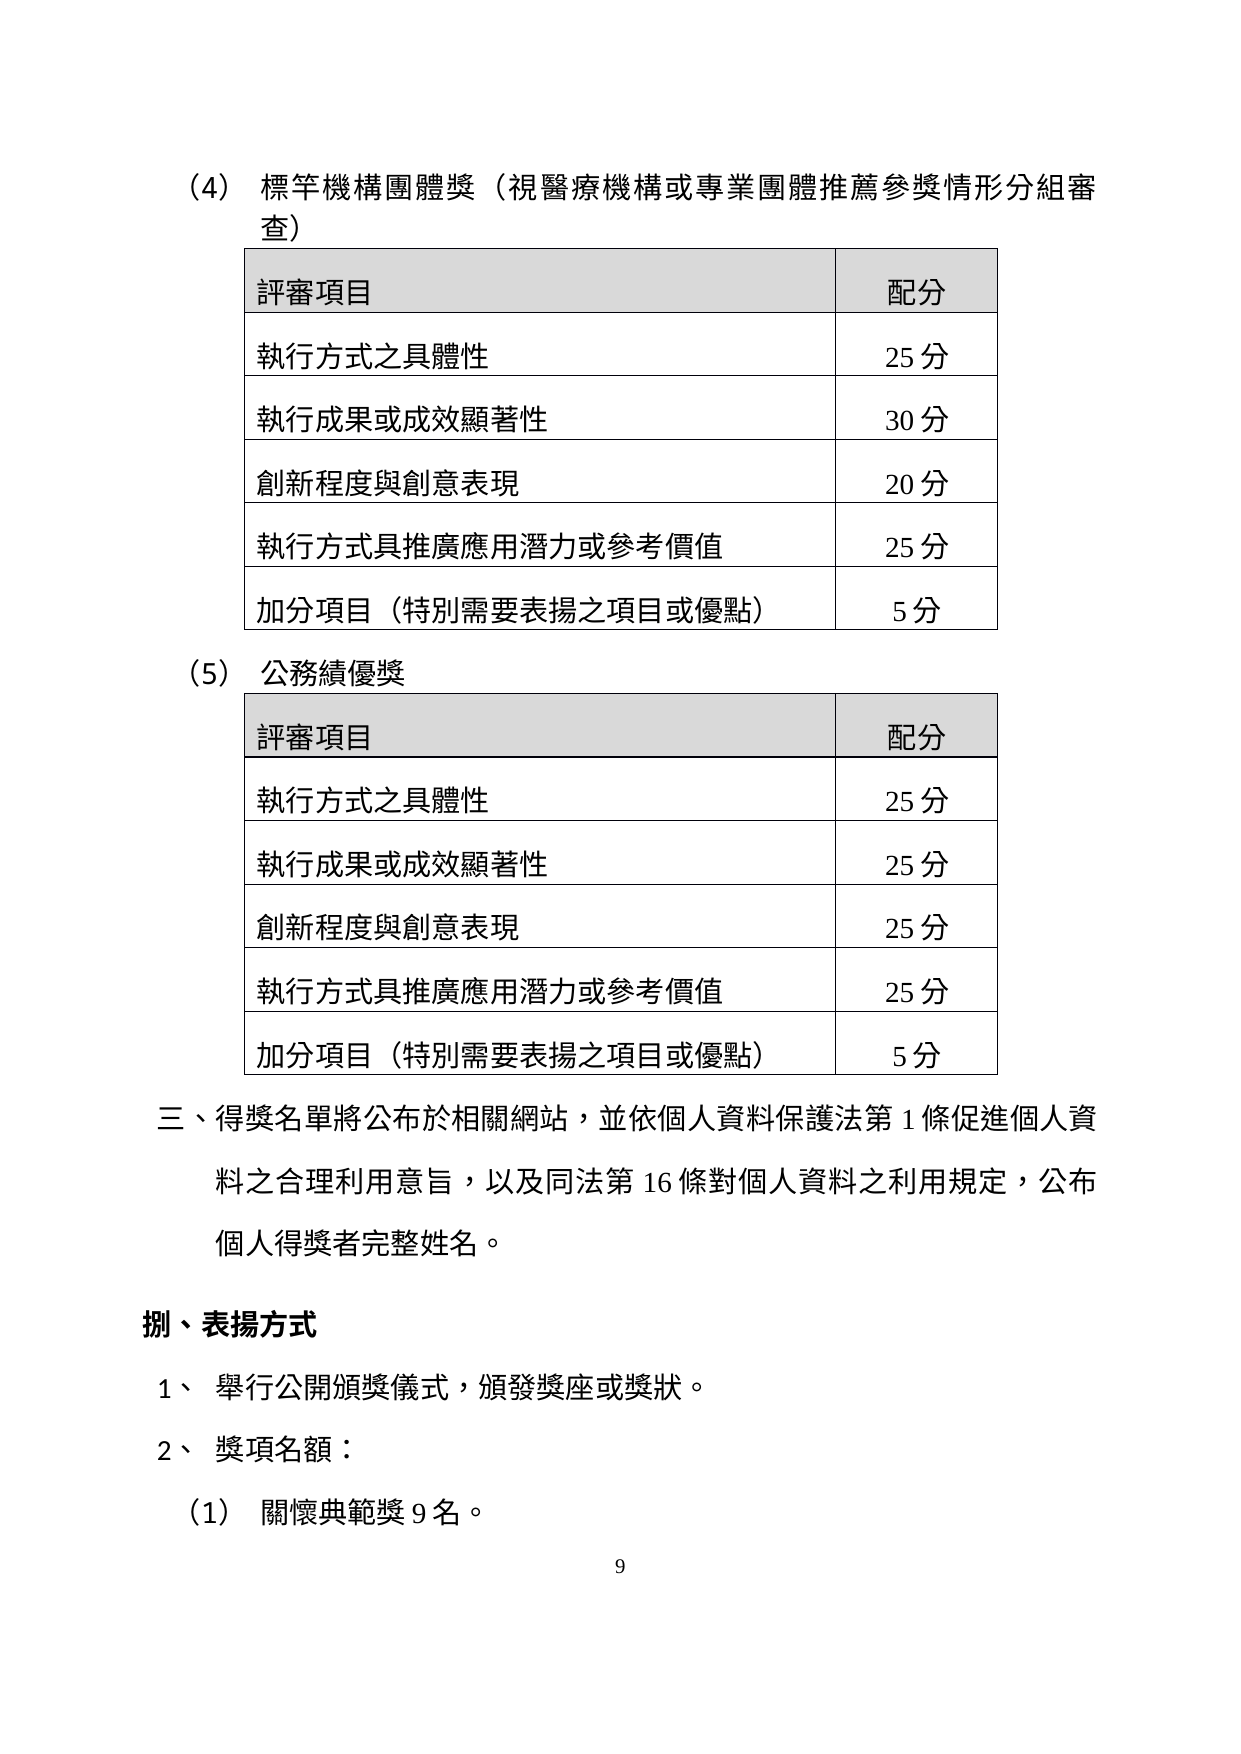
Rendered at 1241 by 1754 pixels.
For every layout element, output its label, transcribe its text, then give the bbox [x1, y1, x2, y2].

table_header 配分 [836, 694, 997, 756]
table_cell 25分 [836, 313, 997, 375]
table_cell 25分 [836, 503, 997, 566]
table_header 評審項目 [245, 694, 835, 756]
table_cell 25分 [836, 758, 997, 820]
table_cell 創新程度與創意表現 [245, 885, 835, 947]
text 三、得獎名單將公布於相關網站，並依個人資料保護法第1條促進個人資料之合理利用意旨，以及同法第16條對個人資料之利用規定，公布個人得獎者完整姓名。 [157, 1075, 1098, 1263]
table_cell 創新程度與創意表現 [245, 440, 835, 502]
table_cell 25分 [836, 885, 997, 947]
list 關懷典範獎9名。 [171, 1469, 1098, 1531]
table_cell 30分 [836, 376, 997, 439]
table_cell 執行方式具推廣應用潛力或參考價值 [245, 503, 835, 566]
table_header 配分 [836, 249, 997, 312]
table_cell 加分項目（特別需要表揚之項目或優點） [245, 1012, 835, 1074]
table_cell 5分 [836, 567, 997, 629]
table_cell 25分 [836, 948, 997, 1011]
table_cell 25分 [836, 821, 997, 883]
table_cell 執行方式具推廣應用潛力或參考價值 [245, 948, 835, 1011]
table_cell 執行成果或成效顯著性 [245, 821, 835, 883]
table_cell 執行成果或成效顯著性 [245, 376, 835, 439]
list 舉行公開頒獎儀式，頒發獎座或獎狀。 [157, 1344, 1098, 1406]
list 公務績優獎 [171, 630, 1098, 693]
list 標竿機構團體獎（視醫療機構或專業團體推薦參獎情形分組審查） [171, 165, 1098, 248]
table_cell 執行方式之具體性 [245, 758, 835, 820]
list 表揚方式 [142, 1281, 1098, 1344]
list 獎項名額： [157, 1406, 1098, 1469]
table_header 評審項目 [245, 249, 835, 312]
table_cell 加分項目（特別需要表揚之項目或優點） [245, 567, 835, 629]
table_cell 執行方式之具體性 [245, 313, 835, 375]
table_cell 5分 [836, 1012, 997, 1074]
table_cell 20分 [836, 440, 997, 502]
